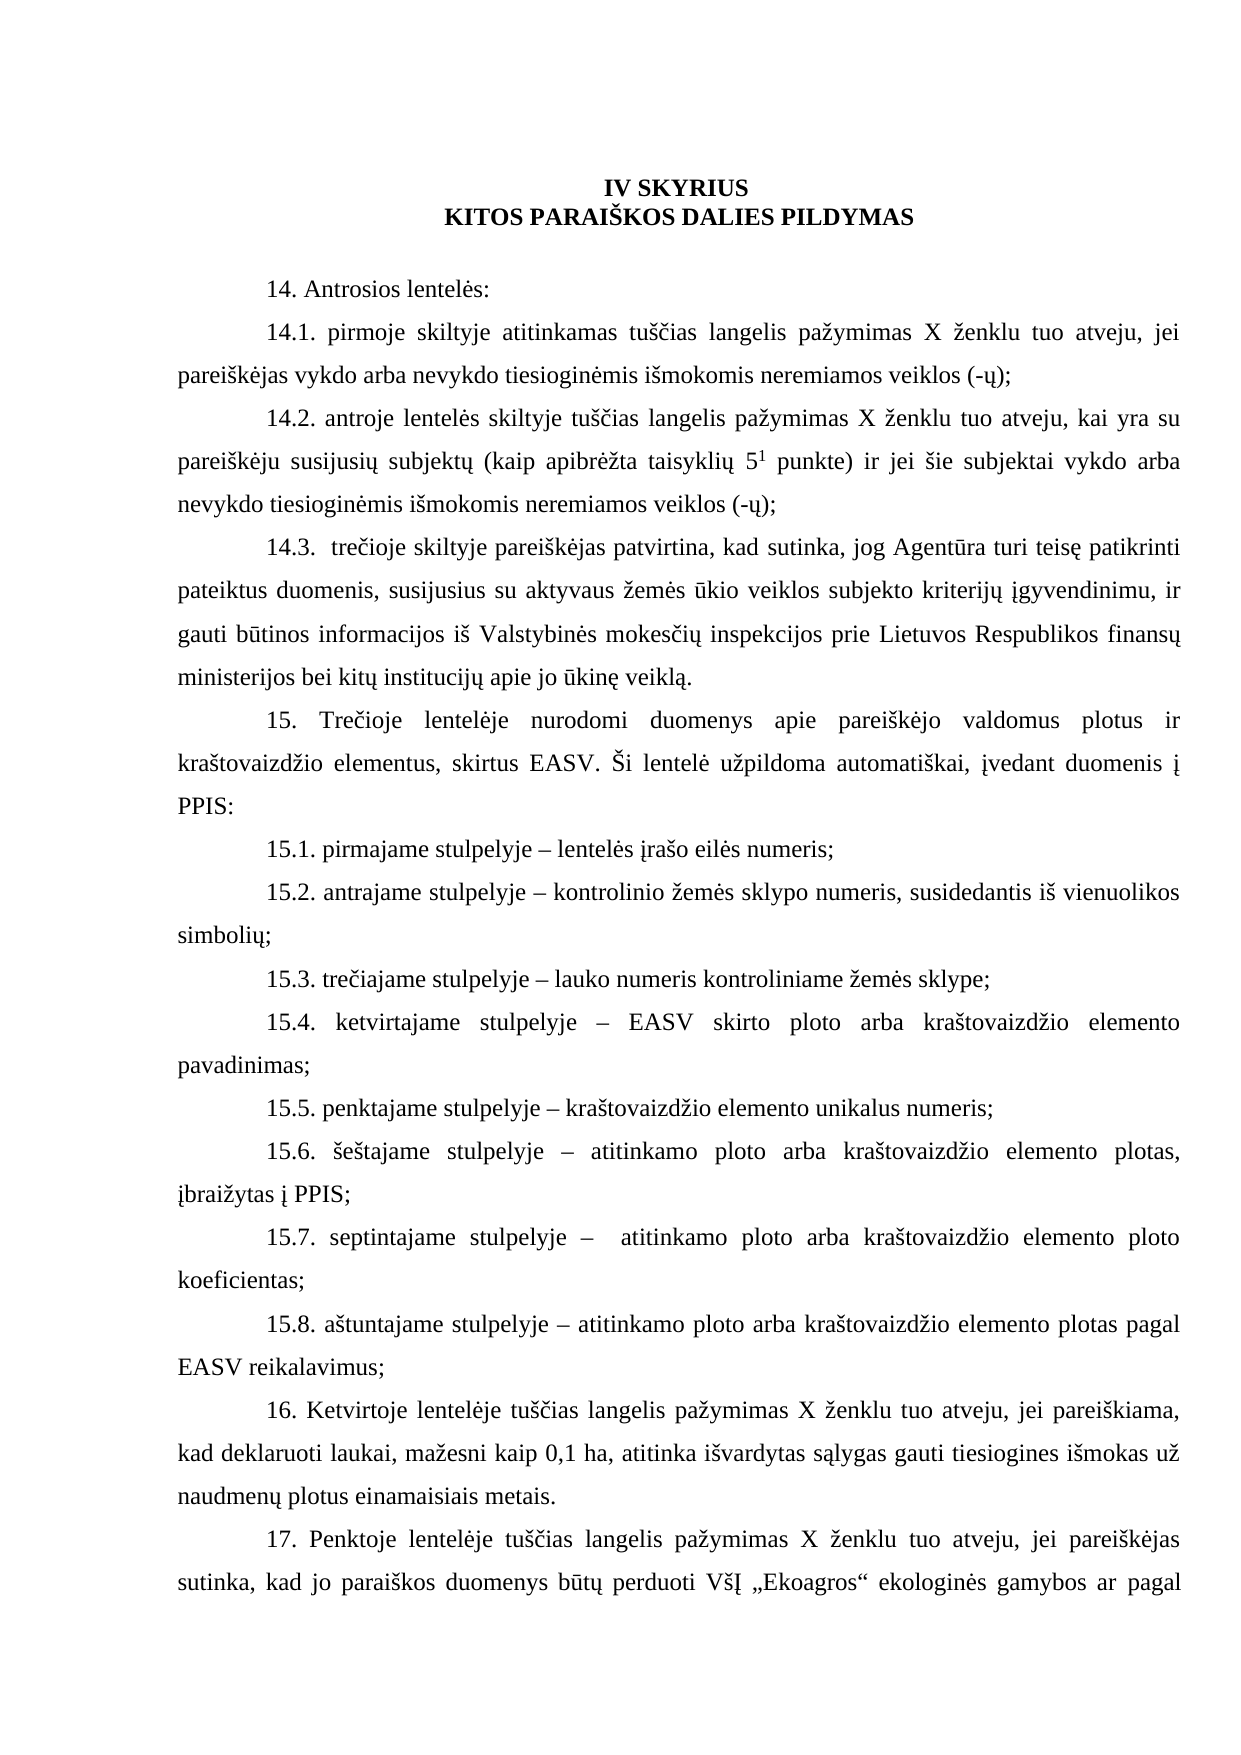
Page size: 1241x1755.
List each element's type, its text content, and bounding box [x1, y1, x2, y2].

text iv SKYRIUS [177, 173, 1181, 202]
text 15.7. septintajame stulpelyje – atitinkamo ploto arba kraštovaizdžio elemento ploto koeficientas; [177, 1222, 1181, 1294]
text 17. Penktoje lentelėje tuščias langelis pažymimas X ženklu tuo atveju, jei pareiškėjas sutinka, kad jo paraiškos duomenys būtų perduoti VšĮ „Ekoagros“ ekologinės gamybos ar pagal [177, 1524, 1181, 1596]
text 15.8. aštuntajame stulpelyje – atitinkamo ploto arba kraštovaizdžio elemento plotas pagal EASV reikalavimus; [177, 1309, 1181, 1381]
text 15.5. penktajame stulpelyje – kraštovaizdžio elemento unikalus numeris; [177, 1093, 1181, 1122]
text 15.1. pirmajame stulpelyje – lentelės įrašo eilės numeris; [177, 834, 1181, 863]
text 15.4. ketvirtajame stulpelyje – EASV skirto ploto arba kraštovaizdžio elemento pavadinimas; [177, 1007, 1181, 1079]
text 15.6. šeštajame stulpelyje – atitinkamo ploto arba kraštovaizdžio elemento plotas, įbraižytas į PPIS; [177, 1136, 1181, 1208]
text 15. Trečioje lentelėje nurodomi duomenys apie pareiškėjo valdomus plotus ir kraštovaizdžio elementus, skirtus EASV. Ši lentelė užpildoma automatiškai, įvedant duomenis į PPIS: [177, 705, 1181, 820]
text 15.2. antrajame stulpelyje – kontrolinio žemės sklypo numeris, susidedantis iš vienuolikos simbolių; [177, 877, 1181, 949]
text 16. Ketvirtoje lentelėje tuščias langelis pažymimas X ženklu tuo atveju, jei pareiškiama, kad deklaruoti laukai, mažesni kaip 0,1 ha, atitinka išvardytas sąlygas gauti tiesiogines išmokas už naudmenų plotus einamaisiais metais. [177, 1395, 1181, 1510]
text 14.3. trečioje skiltyje pareiškėjas patvirtina, kad sutinka, jog Agentūra turi teisę patikrinti pateiktus duomenis, susijusius su aktyvaus žemės ūkio veiklos subjekto kriterijų įgyvendinimu, ir gauti būtinos informacijos iš Valstybinės mokesčių inspekcijos prie Lietuvos Respublikos finansų ministerijos bei kitų institucijų apie jo ūkinę veiklą. [177, 532, 1181, 691]
text 15.3. trečiajame stulpelyje – lauko numeris kontroliniame žemės sklype; [177, 964, 1181, 992]
text 14. Antrosios lentelės: [177, 274, 1181, 302]
text 14.2. antroje lentelės skiltyje tuščias langelis pažymimas X ženklu tuo atveju, kai yra su pareiškėju susijusių subjektų (kaip apibrėžta taisyklių 51 punkte) ir jei šie subjektai vykdo arba nevykdo tiesioginėmis išmokomis neremiamos veiklos (-ų); [177, 403, 1181, 518]
text KITOS PARAIŠKOS DALIES PILDYMAS [177, 202, 1181, 231]
text 14.1. pirmoje skiltyje atitinkamas tuščias langelis pažymimas X ženklu tuo atveju, jei pareiškėjas vykdo arba nevykdo tiesioginėmis išmokomis neremiamos veiklos (-ų); [177, 317, 1181, 389]
